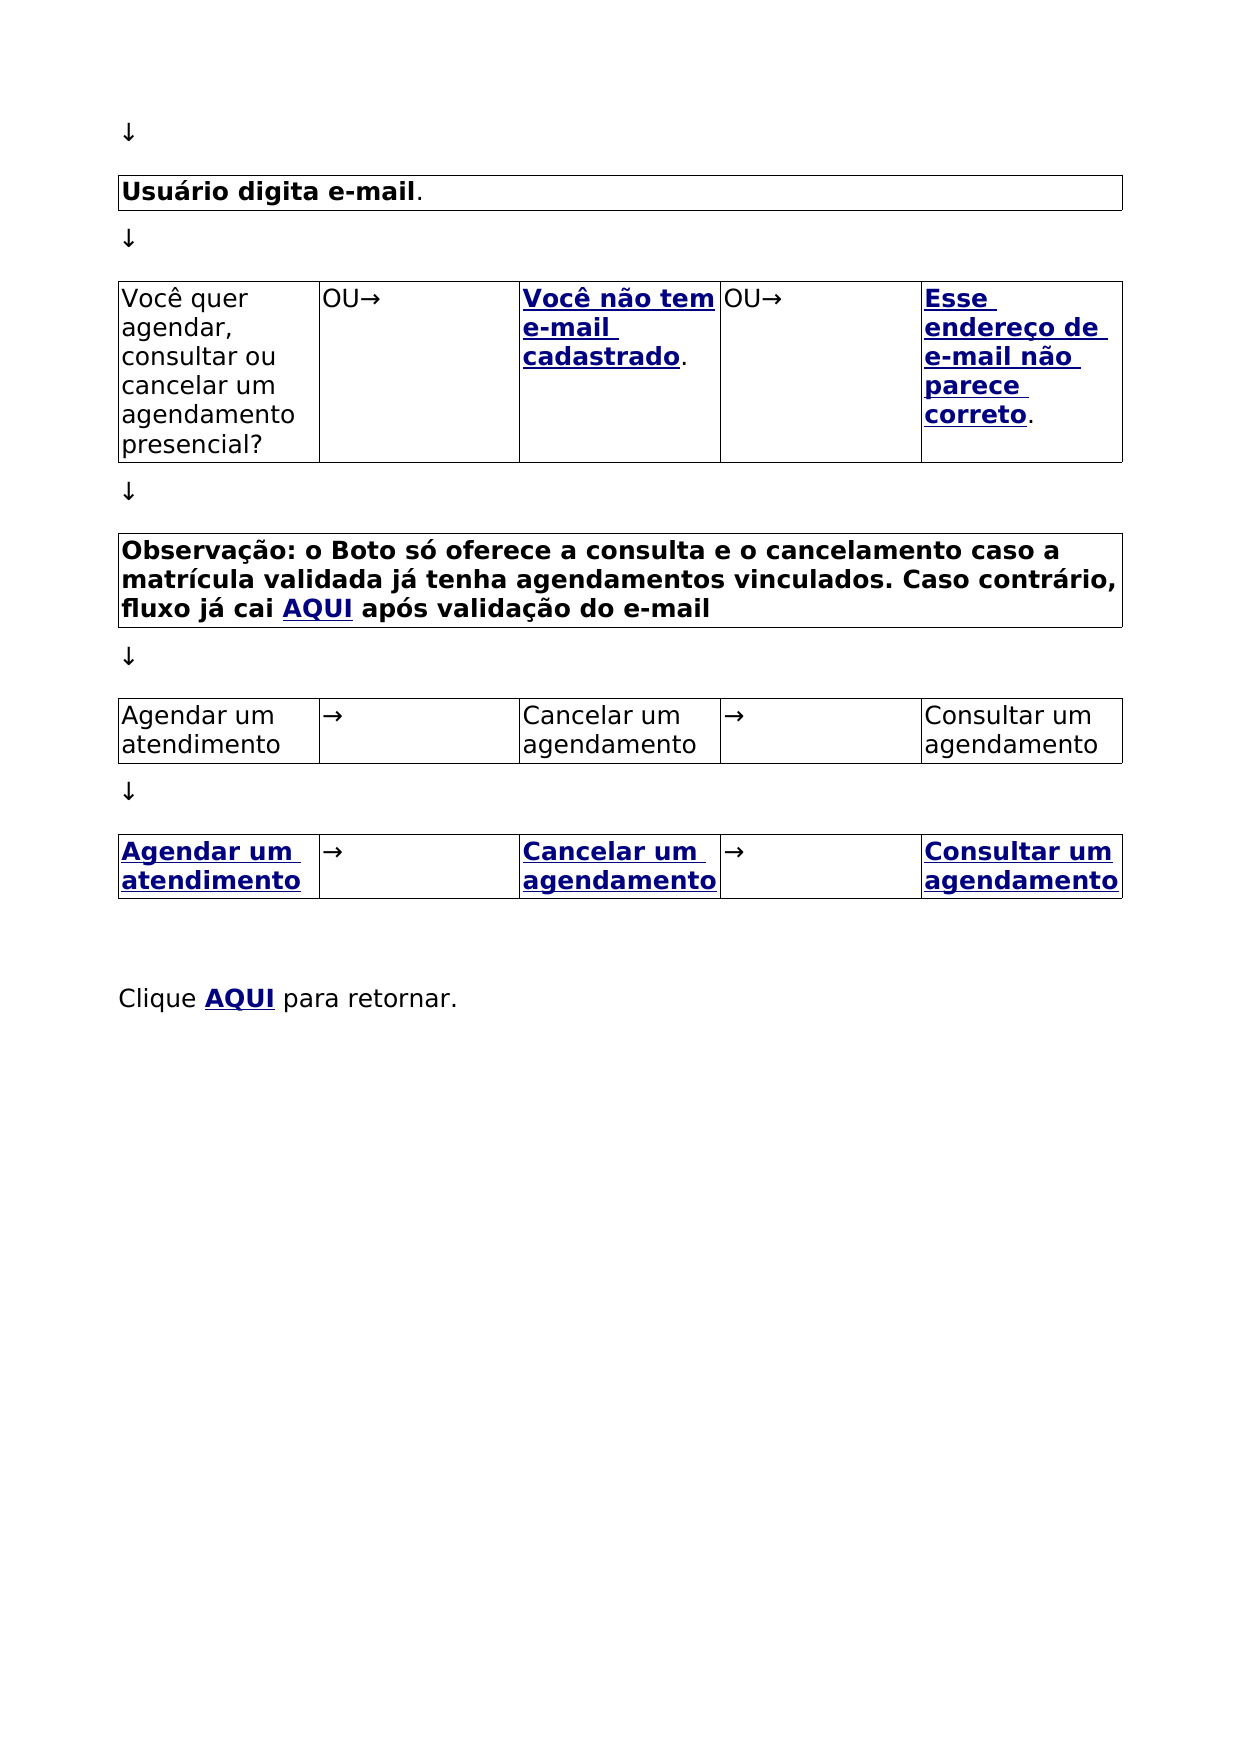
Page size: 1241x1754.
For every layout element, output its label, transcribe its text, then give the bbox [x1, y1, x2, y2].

text ↓ [118, 477, 1122, 506]
text Clique AQUI para retornar. [118, 984, 1122, 1042]
text ↓ [118, 777, 1122, 806]
table_header Cancelar um agendamento [520, 835, 720, 898]
table_header Você não tem e-mail cadastrado. [520, 282, 720, 462]
table_header Consultar um agendamento [922, 699, 1122, 762]
table_header Cancelar um agendamento [520, 699, 720, 762]
table_header → [721, 835, 921, 898]
table_header Agendar um atendimento [119, 835, 319, 898]
table_header Consultar um agendamento [922, 835, 1122, 898]
table_header OU→ [320, 282, 519, 462]
table_header → [721, 699, 921, 762]
table_header Agendar um atendimento [119, 699, 319, 762]
table_header Usuário digita e-mail. [119, 176, 1122, 210]
table_header OU→ [721, 282, 921, 462]
text ↓ [118, 118, 1122, 147]
table_header → [320, 835, 519, 898]
table_header Observação: o Boto só oferece a consulta e o cancelamento caso a matrícula validada já tenha agendamentos vinculados. Caso contrário, fluxo já cai AQUI após validação do e-mail [119, 534, 1122, 627]
table_header Você quer agendar, consultar ou cancelar um agendamento presencial? [119, 282, 319, 462]
text ↓ [118, 224, 1122, 254]
text ↓ [118, 642, 1122, 671]
table_header → [320, 699, 519, 762]
table_header Esse endereço de e-mail não parece correto. [922, 282, 1122, 462]
